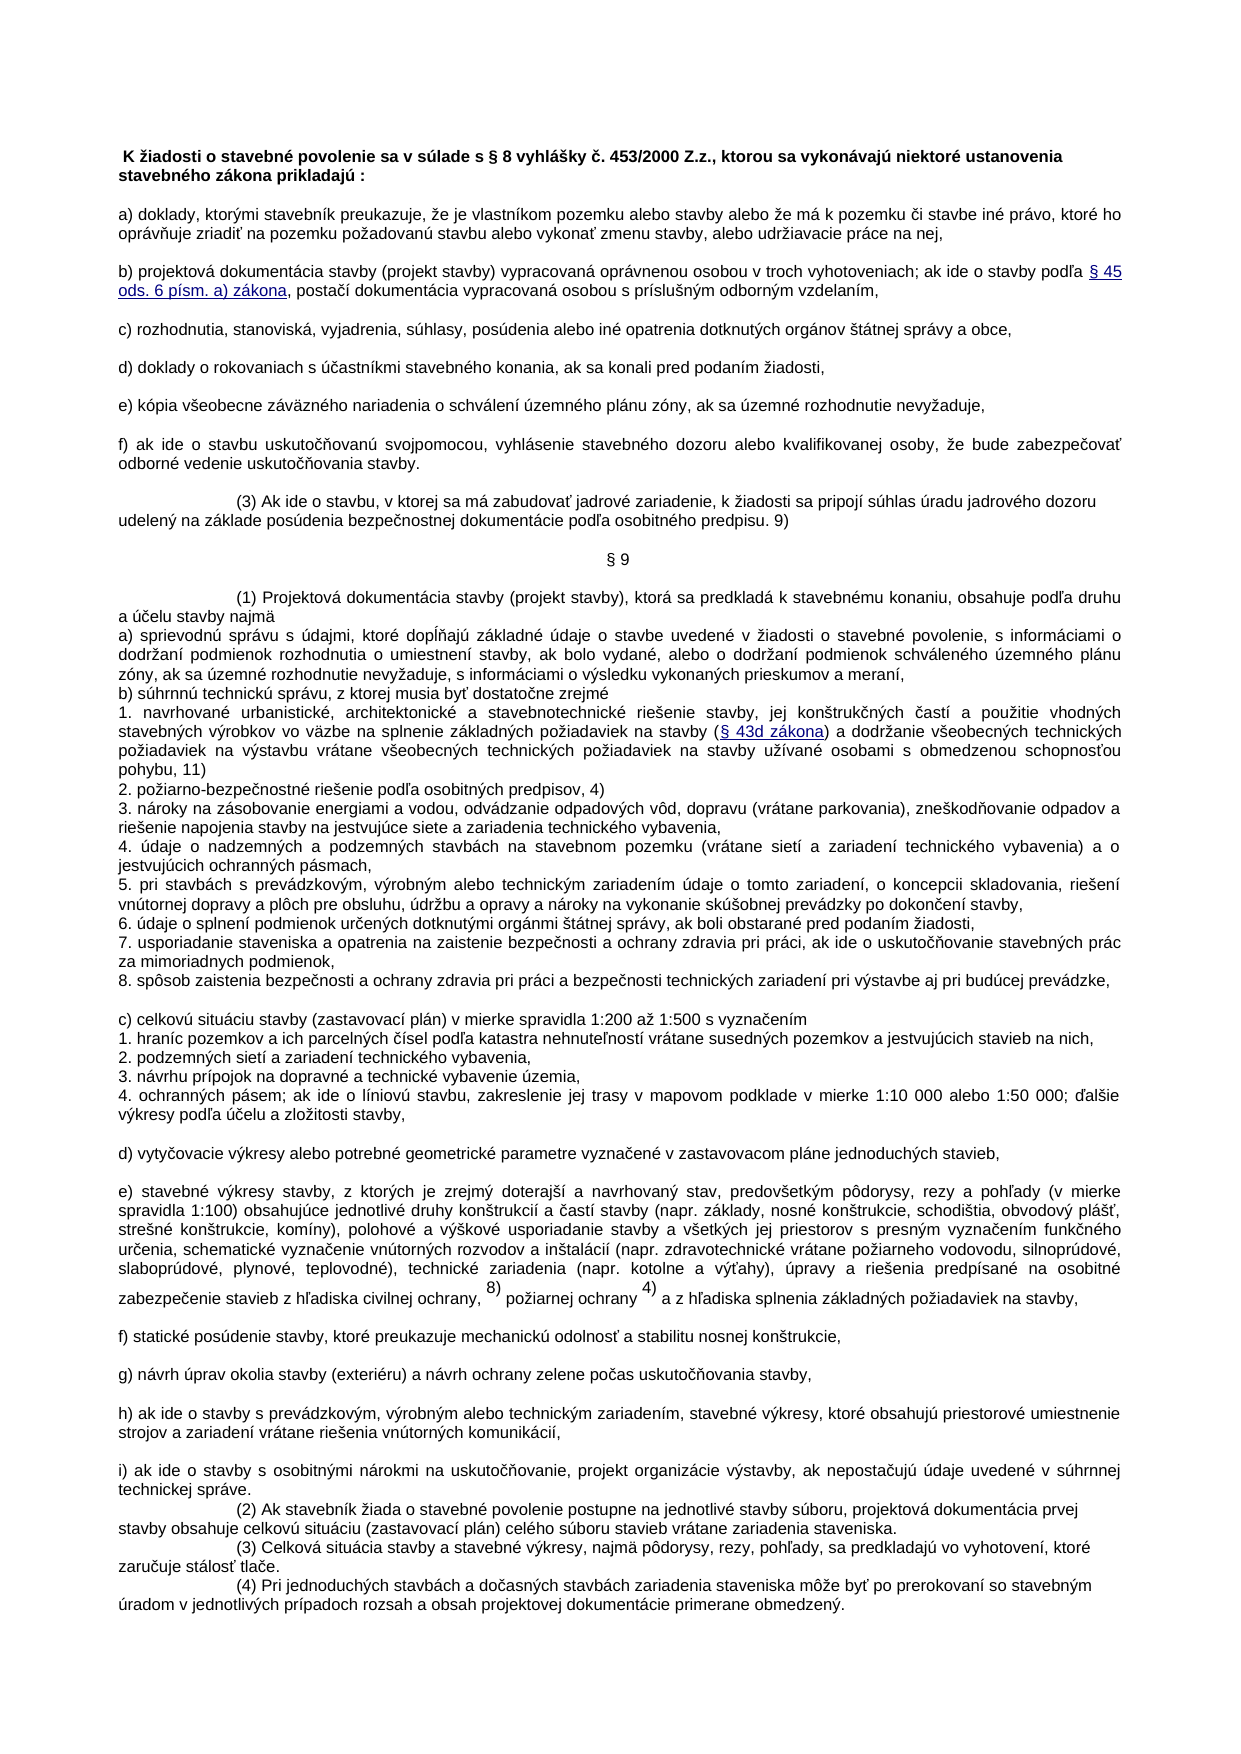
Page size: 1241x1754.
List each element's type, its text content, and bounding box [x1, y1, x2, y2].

text e) kópia všeobecne záväzného nariadenia o schválení územného plánu zóny, ak sa územné rozhodnutie nevyžaduje, [118, 396, 1122, 415]
text b) projektová dokumentácia stavby (projekt stavby) vypracovaná oprávnenou osobou v troch vyhotoveniach; ak ide o stavby podľa § 45 ods. 6 písm. a) zákona, postačí dokumentácia vypracovaná osobou s príslušným odborným vzdelaním, [118, 262, 1122, 300]
text (3) Ak ide o stavbu, v ktorej sa má zabudovať jadrové zariadenie, k žiadosti sa pripojí súhlas úradu jadrového dozoru udelený na základe posúdenia bezpečnostnej dokumentácie podľa osobitného predpisu. 9) [118, 492, 1122, 530]
text 4. údaje o nadzemných a podzemných stavbách na stavebnom pozemku (vrátane sietí a zariadení technického vybavenia) a o jestvujúcich ochranných pásmach, [118, 837, 1122, 875]
text 2. požiarno-bezpečnostné riešenie podľa osobitných predpisov, 4) [118, 779, 1122, 798]
text d) vytyčovacie výkresy alebo potrebné geometrické parametre vyznačené v zastavovacom pláne jednoduchých stavieb, [118, 1143, 1122, 1163]
text K žiadosti o stavebné povolenie sa v súlade s § 8 vyhlášky č. 453/2000 Z.z., ktorou sa vykonávajú niektoré ustanovenia stavebného zákona prikladajú : [118, 147, 1122, 185]
text f) statické posúdenie stavby, ktoré preukazuje mechanickú odolnosť a stabilitu nosnej konštrukcie, [118, 1327, 1122, 1346]
text (2) Ak stavebník žiada o stavebné povolenie postupne na jednotlivé stavby súboru, projektová dokumentácia prvej stavby obsahuje celkovú situáciu (zastavovací plán) celého súboru stavieb vrátane zariadenia staveniska. [118, 1499, 1122, 1538]
text 3. nároky na zásobovanie energiami a vodou, odvádzanie odpadových vôd, dopravu (vrátane parkovania), zneškodňovanie odpadov a riešenie napojenia stavby na jestvujúce siete a zariadenia technického vybavenia, [118, 798, 1122, 837]
text 4. ochranných pásem; ak ide o líniovú stavbu, zakreslenie jej trasy v mapovom podklade v mierke 1:10 000 alebo 1:50 000; ďalšie výkresy podľa účelu a zložitosti stavby, [118, 1086, 1122, 1124]
text c) rozhodnutia, stanoviská, vyjadrenia, súhlasy, posúdenia alebo iné opatrenia dotknutých orgánov štátnej správy a obce, [118, 319, 1122, 338]
text (3) Celková situácia stavby a stavebné výkresy, najmä pôdorysy, rezy, pohľady, sa predkladajú vo vyhotovení, ktoré zaručuje stálosť tlače. [118, 1538, 1122, 1576]
text 7. usporiadanie staveniska a opatrenia na zaistenie bezpečnosti a ochrany zdravia pri práci, ak ide o uskutočňovanie stavebných prác za mimoriadnych podmienok, [118, 933, 1122, 971]
text a) doklady, ktorými stavebník preukazuje, že je vlastníkom pozemku alebo stavby alebo že má k pozemku či stavbe iné právo, ktoré ho oprávňuje zriadiť na pozemku požadovanú stavbu alebo vykonať zmenu stavby, alebo udržiavacie práce na nej, [118, 204, 1122, 243]
text b) súhrnnú technickú správu, z ktorej musia byť dostatočne zrejmé [118, 683, 1122, 703]
text 6. údaje o splnení podmienok určených dotknutými orgánmi štátnej správy, ak boli obstarané pred podaním žiadosti, [118, 913, 1122, 933]
text § 9 [118, 549, 1122, 568]
text i) ak ide o stavby s osobitnými nárokmi na uskutočňovanie, projekt organizácie výstavby, ak nepostačujú údaje uvedené v súhrnnej technickej správe. [118, 1461, 1122, 1499]
text 1. navrhované urbanistické, architektonické a stavebnotechnické riešenie stavby, jej konštrukčných častí a použitie vhodných stavebných výrobkov vo väzbe na splnenie základných požiadaviek na stavby (§ 43d zákona) a dodržanie všeobecných technických požiadaviek na výstavbu vrátane všeobecných technických požiadaviek na stavby užívané osobami s obmedzenou schopnosťou pohybu, 11) [118, 703, 1122, 779]
text a) sprievodnú správu s údajmi, ktoré dopĺňajú základné údaje o stavbe uvedené v žiadosti o stavebné povolenie, s informáciami o dodržaní podmienok rozhodnutia o umiestnení stavby, ak bolo vydané, alebo o dodržaní podmienok schváleného územného plánu zóny, ak sa územné rozhodnutie nevyžaduje, s informáciami o výsledku vykonaných prieskumov a meraní, [118, 626, 1122, 683]
text 2. podzemných sietí a zariadení technického vybavenia, [118, 1048, 1122, 1067]
text g) návrh úprav okolia stavby (exteriéru) a návrh ochrany zelene počas uskutočňovania stavby, [118, 1365, 1122, 1384]
text c) celkovú situáciu stavby (zastavovací plán) v mierke spravidla 1:200 až 1:500 s vyznačením [118, 1009, 1122, 1028]
text e) stavebné výkresy stavby, z ktorých je zrejmý doterajší a navrhovaný stav, predovšetkým pôdorysy, rezy a pohľady (v mierke spravidla 1:100) obsahujúce jednotlivé druhy konštrukcií a častí stavby (napr. základy, nosné konštrukcie, schodištia, obvodový plášť, strešné konštrukcie, komíny), polohové a výškové usporiadanie stavby a všetkých jej priestorov s presným vyznačením funkčného určenia, schematické vyznačenie vnútorných rozvodov a inštalácií (napr. zdravotechnické vrátane požiarneho vodovodu, silnoprúdové, slaboprúdové, plynové, teplovodné), technické zariadenia (napr. kotolne a výťahy), úpravy a riešenia predpísané na osobitné zabezpečenie stavieb z hľadiska civilnej ochrany, 8) požiarnej ochrany 4) a z hľadiska splnenia základných požiadaviek na stavby, [118, 1182, 1122, 1308]
text f) ak ide o stavbu uskutočňovanú svojpomocou, vyhlásenie stavebného dozoru alebo kvalifikovanej osoby, že bude zabezpečovať odborné vedenie uskutočňovania stavby. [118, 434, 1122, 473]
text d) doklady o rokovaniach s účastníkmi stavebného konania, ak sa konali pred podaním žiadosti, [118, 358, 1122, 377]
text 5. pri stavbách s prevádzkovým, výrobným alebo technickým zariadením údaje o tomto zariadení, o koncepcii skladovania, riešení vnútornej dopravy a plôch pre obsluhu, údržbu a opravy a nároky na vykonanie skúšobnej prevádzky po dokončení stavby, [118, 875, 1122, 913]
text 3. návrhu prípojok na dopravné a technické vybavenie územia, [118, 1067, 1122, 1086]
text 8. spôsob zaistenia bezpečnosti a ochrany zdravia pri práci a bezpečnosti technických zariadení pri výstavbe aj pri budúcej prevádzke, [118, 971, 1122, 990]
text 1. hraníc pozemkov a ich parcelných čísel podľa katastra nehnuteľností vrátane susedných pozemkov a jestvujúcich stavieb na nich, [118, 1028, 1122, 1048]
text (1) Projektová dokumentácia stavby (projekt stavby), ktorá sa predkladá k stavebnému konaniu, obsahuje podľa druhu a účelu stavby najmä [118, 588, 1122, 626]
text (4) Pri jednoduchých stavbách a dočasných stavbách zariadenia staveniska môže byť po prerokovaní so stavebným úradom v jednotlivých prípadoch rozsah a obsah projektovej dokumentácie primerane obmedzený. [118, 1576, 1122, 1614]
text h) ak ide o stavby s prevádzkovým, výrobným alebo technickým zariadením, stavebné výkresy, ktoré obsahujú priestorové umiestnenie strojov a zariadení vrátane riešenia vnútorných komunikácií, [118, 1403, 1122, 1442]
